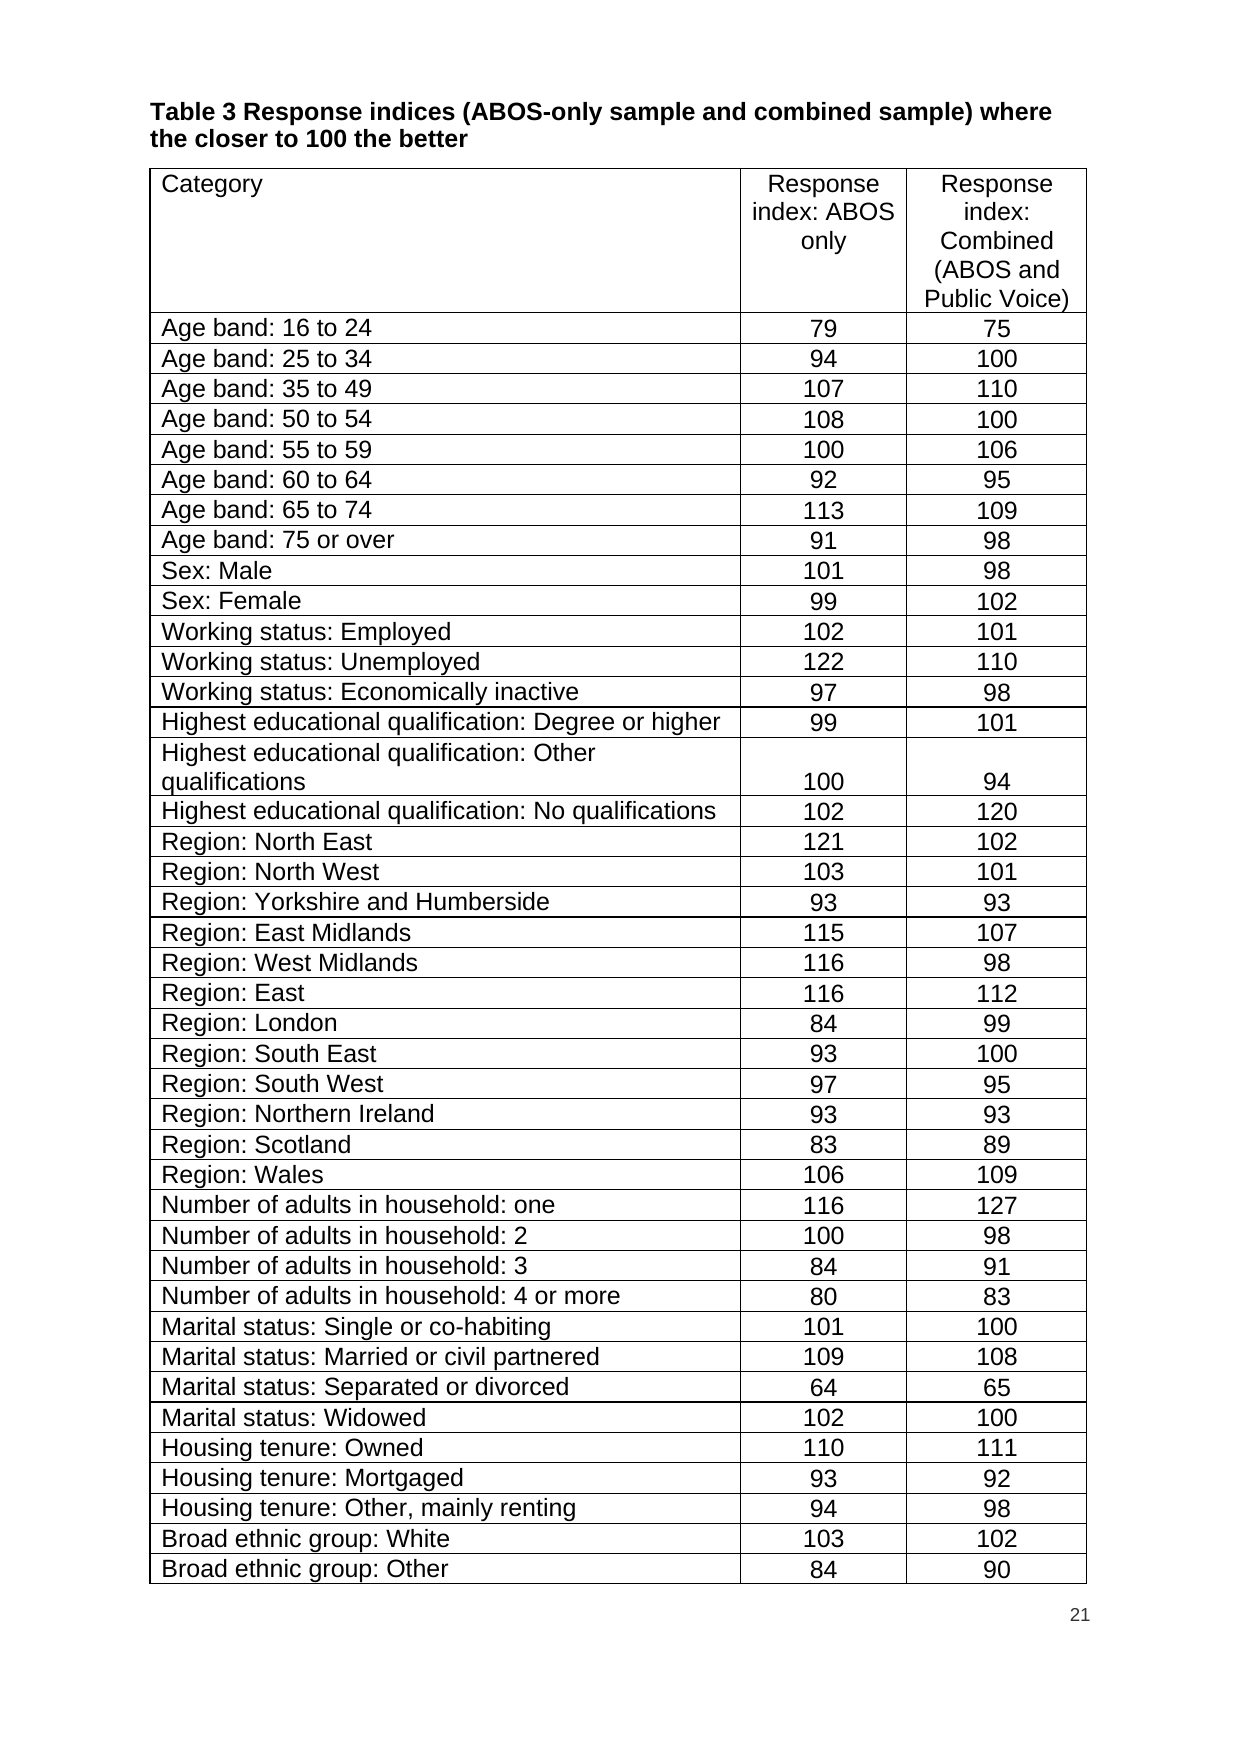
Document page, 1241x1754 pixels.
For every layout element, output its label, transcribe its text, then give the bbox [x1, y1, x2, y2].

table_cell 103 [741, 857, 906, 886]
table_cell 108 [907, 1342, 1086, 1371]
table_cell 116 [741, 978, 906, 1007]
table_cell Region: South West [151, 1069, 740, 1098]
table_cell 79 [741, 313, 906, 343]
table_cell 98 [907, 526, 1086, 555]
table_cell 100 [907, 1403, 1086, 1432]
table_cell 83 [741, 1130, 906, 1159]
table_cell 93 [741, 1463, 906, 1492]
table_cell Broad ethnic group: White [151, 1524, 740, 1553]
table_cell 102 [907, 1524, 1086, 1553]
table_cell 97 [741, 677, 906, 706]
table_cell Marital status: Single or co-habiting [151, 1312, 740, 1341]
table_cell Housing tenure: Mortgaged [151, 1463, 740, 1492]
table_cell 100 [741, 435, 906, 464]
table_cell Working status: Employed [151, 616, 740, 646]
table_cell Region: Yorkshire and Humberside [151, 887, 740, 916]
table_cell 102 [741, 796, 906, 826]
table_cell 84 [741, 1251, 906, 1280]
table_cell 116 [741, 948, 906, 977]
table_cell 116 [741, 1190, 906, 1219]
table_cell 98 [907, 677, 1086, 706]
table_cell 110 [907, 374, 1086, 403]
table_cell 100 [907, 1039, 1086, 1068]
table_cell 109 [907, 495, 1086, 524]
table_cell 92 [907, 1463, 1086, 1492]
table_cell 100 [741, 738, 906, 795]
table_cell Age band: 50 to 54 [151, 404, 740, 433]
table_cell 98 [907, 948, 1086, 977]
table_cell Age band: 16 to 24 [151, 313, 740, 343]
table_cell 102 [907, 586, 1086, 615]
table_cell 83 [907, 1281, 1086, 1311]
table_cell 108 [741, 404, 906, 433]
table_cell 91 [741, 526, 906, 555]
table_cell Age band: 75 or over [151, 526, 740, 555]
table_cell 101 [907, 616, 1086, 646]
table_cell Housing tenure: Other, mainly renting [151, 1494, 740, 1523]
table_cell 93 [741, 1099, 906, 1129]
table_cell 93 [907, 1099, 1086, 1129]
table_cell 110 [907, 647, 1086, 676]
table_cell Number of adults in household: 3 [151, 1251, 740, 1280]
table_cell 102 [741, 616, 906, 646]
table_cell Number of adults in household: 2 [151, 1221, 740, 1250]
table_cell 98 [907, 1494, 1086, 1523]
table_cell Region: West Midlands [151, 948, 740, 977]
table_cell 94 [741, 1494, 906, 1523]
table_cell 92 [741, 465, 906, 494]
table_cell 64 [741, 1372, 906, 1401]
table_cell 112 [907, 978, 1086, 1007]
table_cell Age band: 60 to 64 [151, 465, 740, 494]
table_cell Working status: Economically inactive [151, 677, 740, 706]
table_cell 100 [907, 404, 1086, 433]
table_cell 121 [741, 827, 906, 856]
table_cell 127 [907, 1190, 1086, 1219]
table_cell 102 [907, 827, 1086, 856]
table_cell Housing tenure: Owned [151, 1433, 740, 1462]
table_cell 95 [907, 1069, 1086, 1098]
table_cell 99 [741, 586, 906, 615]
table_cell 84 [741, 1009, 906, 1038]
table_cell 84 [741, 1554, 906, 1583]
table_cell Marital status: Widowed [151, 1403, 740, 1432]
table_cell 101 [741, 1312, 906, 1341]
table_cell 89 [907, 1130, 1086, 1159]
table_cell Marital status: Married or civil partnered [151, 1342, 740, 1371]
table_cell Age band: 55 to 59 [151, 435, 740, 464]
table_cell 97 [741, 1069, 906, 1098]
table_header Response index: Combined (ABOS and Public Voice) [907, 169, 1086, 312]
table_cell 113 [741, 495, 906, 524]
table_cell 100 [907, 344, 1086, 373]
table_cell 102 [741, 1403, 906, 1432]
table_cell 100 [741, 1221, 906, 1250]
table_cell Region: Wales [151, 1160, 740, 1189]
table_cell 94 [907, 738, 1086, 795]
table_cell Region: East [151, 978, 740, 1007]
table_cell 65 [907, 1372, 1086, 1401]
table_cell Region: East Midlands [151, 918, 740, 947]
table_cell 106 [907, 435, 1086, 464]
table_cell Region: North West [151, 857, 740, 886]
table_cell 120 [907, 796, 1086, 826]
table_cell 100 [907, 1312, 1086, 1341]
table_cell 107 [907, 918, 1086, 947]
table_cell Region: Scotland [151, 1130, 740, 1159]
table_cell 75 [907, 313, 1086, 343]
table_cell 80 [741, 1281, 906, 1311]
table_header Category [151, 169, 740, 312]
table_cell 93 [741, 887, 906, 916]
table_cell Region: London [151, 1009, 740, 1038]
table_cell 115 [741, 918, 906, 947]
table_cell 90 [907, 1554, 1086, 1583]
table_cell Marital status: Separated or divorced [151, 1372, 740, 1401]
table_cell 95 [907, 465, 1086, 494]
table_cell Age band: 65 to 74 [151, 495, 740, 524]
table_cell 109 [907, 1160, 1086, 1189]
table_cell Region: North East [151, 827, 740, 856]
table_cell 94 [741, 344, 906, 373]
table_cell Broad ethnic group: Other [151, 1554, 740, 1583]
table_cell Region: Northern Ireland [151, 1099, 740, 1129]
table_cell 106 [741, 1160, 906, 1189]
table_cell 99 [741, 708, 906, 737]
table_cell 122 [741, 647, 906, 676]
table_cell 98 [907, 1221, 1086, 1250]
table_cell 110 [741, 1433, 906, 1462]
table_cell Working status: Unemployed [151, 647, 740, 676]
table_cell 111 [907, 1433, 1086, 1462]
table_cell 103 [741, 1524, 906, 1553]
table_cell Sex: Female [151, 586, 740, 615]
table_cell Region: South East [151, 1039, 740, 1068]
table_cell Number of adults in household: 4 or more [151, 1281, 740, 1311]
table_cell 91 [907, 1251, 1086, 1280]
table_cell 99 [907, 1009, 1086, 1038]
table_cell 98 [907, 556, 1086, 585]
table_header Response index: ABOS only [741, 169, 906, 312]
table_cell 101 [741, 556, 906, 585]
table_cell Highest educational qualification: No qualifications [151, 796, 740, 826]
table_cell Age band: 35 to 49 [151, 374, 740, 403]
table_cell 101 [907, 857, 1086, 886]
text Table 3 Response indices (ABOS-only sample and combined sample) where the closer to 100 the better [150, 99, 1090, 153]
table_cell 93 [741, 1039, 906, 1068]
table_cell Number of adults in household: one [151, 1190, 740, 1219]
table_cell 107 [741, 374, 906, 403]
table_cell 109 [741, 1342, 906, 1371]
table_cell 93 [907, 887, 1086, 916]
table_cell Highest educational qualification: Degree or higher [151, 708, 740, 737]
table_cell 101 [907, 708, 1086, 737]
table_cell Age band: 25 to 34 [151, 344, 740, 373]
table_cell Sex: Male [151, 556, 740, 585]
table_cell Highest educational qualification: Other qualifications [151, 738, 740, 795]
